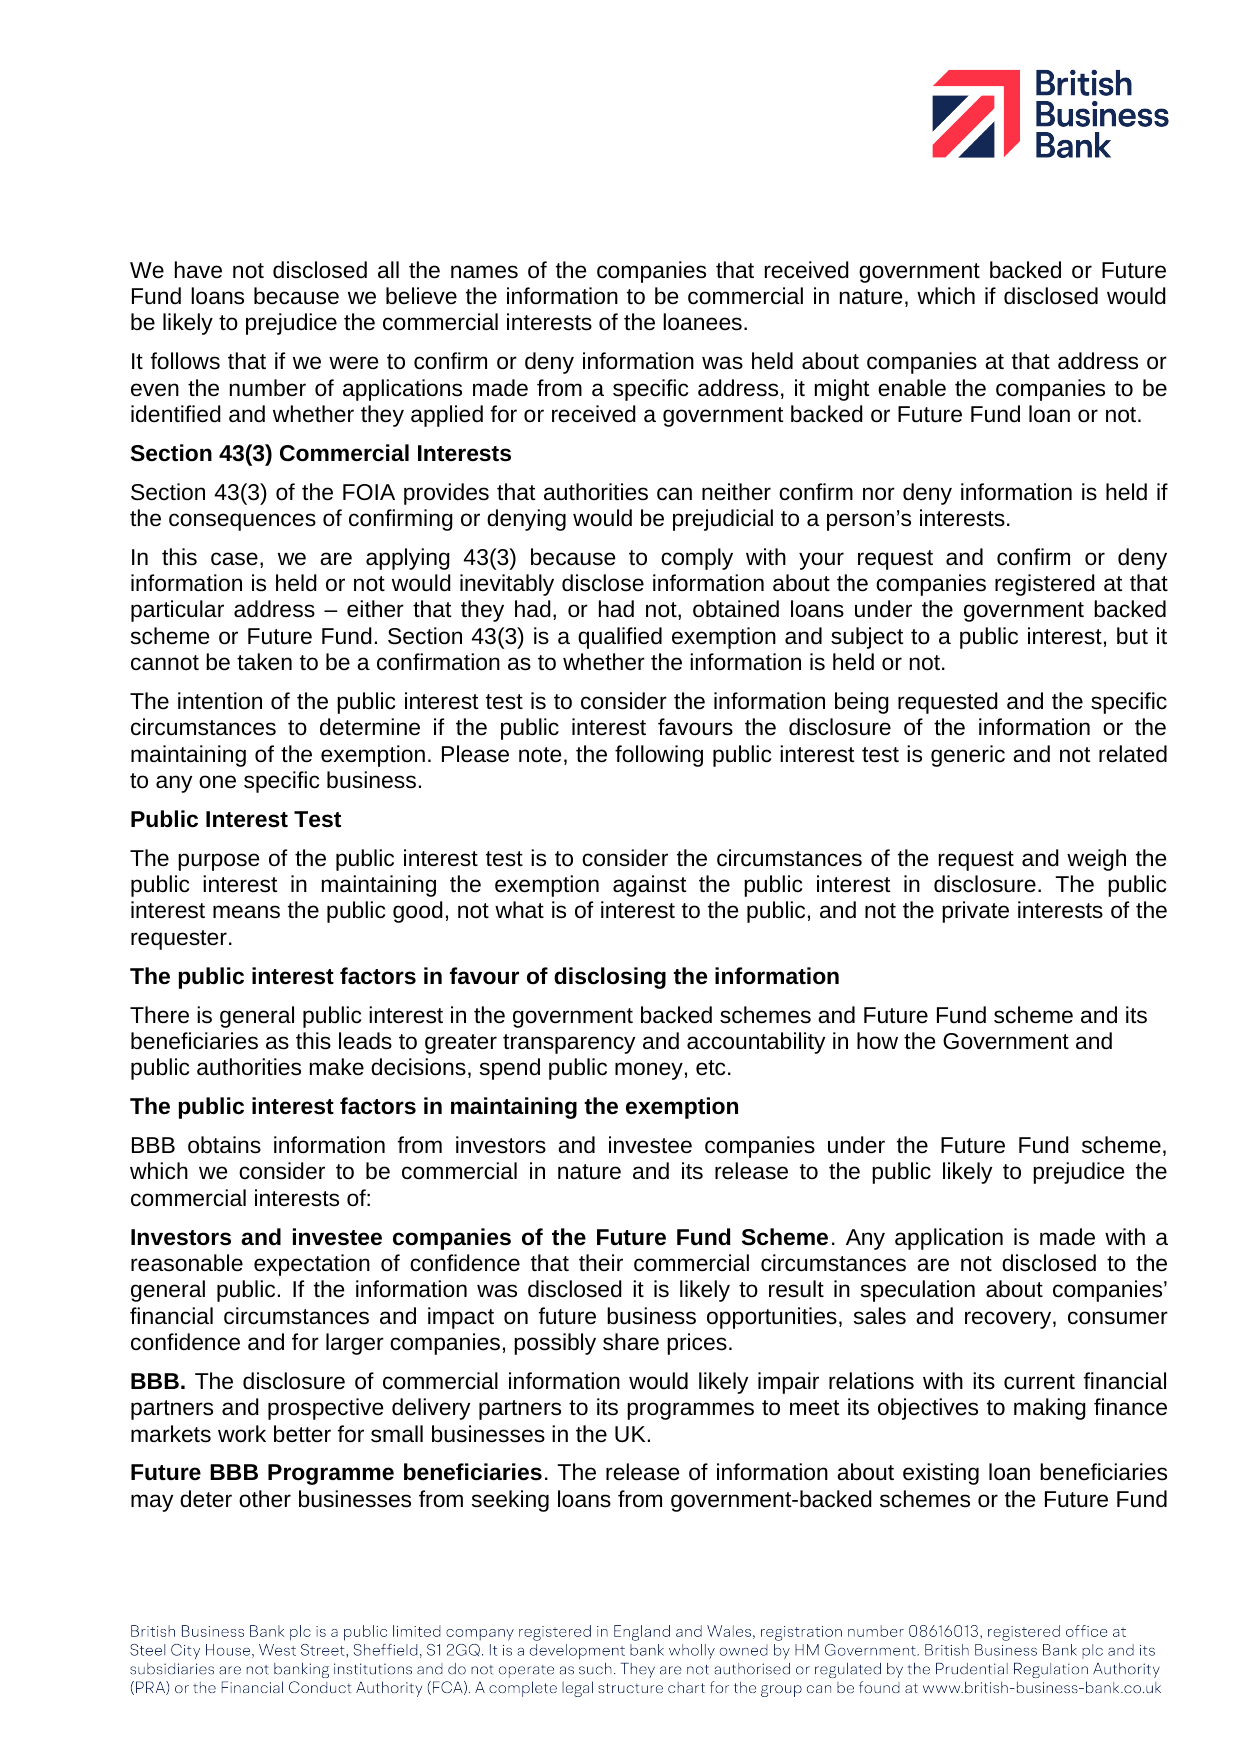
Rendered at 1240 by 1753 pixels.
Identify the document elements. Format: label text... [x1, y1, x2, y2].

text The public interest factors in favour of disclosing the information [130, 963, 1169, 989]
text Section 43(3) of the FOIA provides that authorities can neither confirm nor deny information is held if the consequences of confirming or denying would be prejudicial to a person’s interests. [130, 478, 1169, 531]
text It follows that if we were to confirm or deny information was held about companies at that address or even the number of applications made from a specific address, it might enable the companies to be identified and whether they applied for or received a government backed or Future Fund loan or not. [130, 348, 1169, 427]
text The intention of the public interest test is to consider the information being requested and the specific circumstances to determine if the public interest favours the disclosure of the information or the maintaining of the exemption. Please note, the following public interest test is generic and not related to any one specific business. [130, 688, 1169, 793]
text The purpose of the public interest test is to consider the circumstances of the request and weigh the public interest in maintaining the exemption against the public interest in disclosure. The public interest means the public good, not what is of interest to the public, and not the private interests of the requester. [130, 845, 1169, 950]
text BBB. The disclosure of commercial information would likely impair relations with its current financial partners and prospective delivery partners to its programmes to meet its objectives to making finance markets work better for small businesses in the UK. [130, 1368, 1169, 1447]
text There is general public interest in the government backed schemes and Future Fund scheme and its beneficiaries as this leads to greater transparency and accountability in how the Government and public authorities make decisions, spend public money, etc. [130, 1002, 1169, 1081]
text We have not disclosed all the names of the companies that received government backed or Future Fund loans because we believe the information to be commercial in nature, which if disclosed would be likely to prejudice the commercial interests of the loanees. [130, 257, 1169, 336]
text Section 43(3) Commercial Interests [130, 440, 1169, 466]
text BBB obtains information from investors and investee companies under the Future Fund scheme, which we consider to be commercial in nature and its release to the public likely to prejudice the commercial interests of: [130, 1132, 1169, 1211]
text Future BBB Programme beneficiaries. The release of information about existing loan beneficiaries may deter other businesses from seeking loans from government-backed schemes or the Future Fund [130, 1459, 1169, 1512]
text Public Interest Test [130, 806, 1169, 832]
text The public interest factors in maintaining the exemption [130, 1093, 1169, 1119]
text Investors and investee companies of the Future Fund Scheme. Any application is made with a reasonable expectation of confidence that their commercial circumstances are not disclosed to the general public. If the information was disclosed it is likely to result in speculation about companies’ financial circumstances and impact on future business opportunities, sales and recovery, consumer confidence and for larger companies, possibly share prices. [130, 1223, 1169, 1355]
text In this case, we are applying 43(3) because to comply with your request and confirm or deny information is held or not would inevitably disclose information about the companies registered at that particular address – either that they had, or had not, obtained loans under the government backed scheme or Future Fund. Section 43(3) is a qualified exemption and subject to a public interest, but it cannot be taken to be a confirmation as to whether the information is held or not. [130, 544, 1169, 676]
